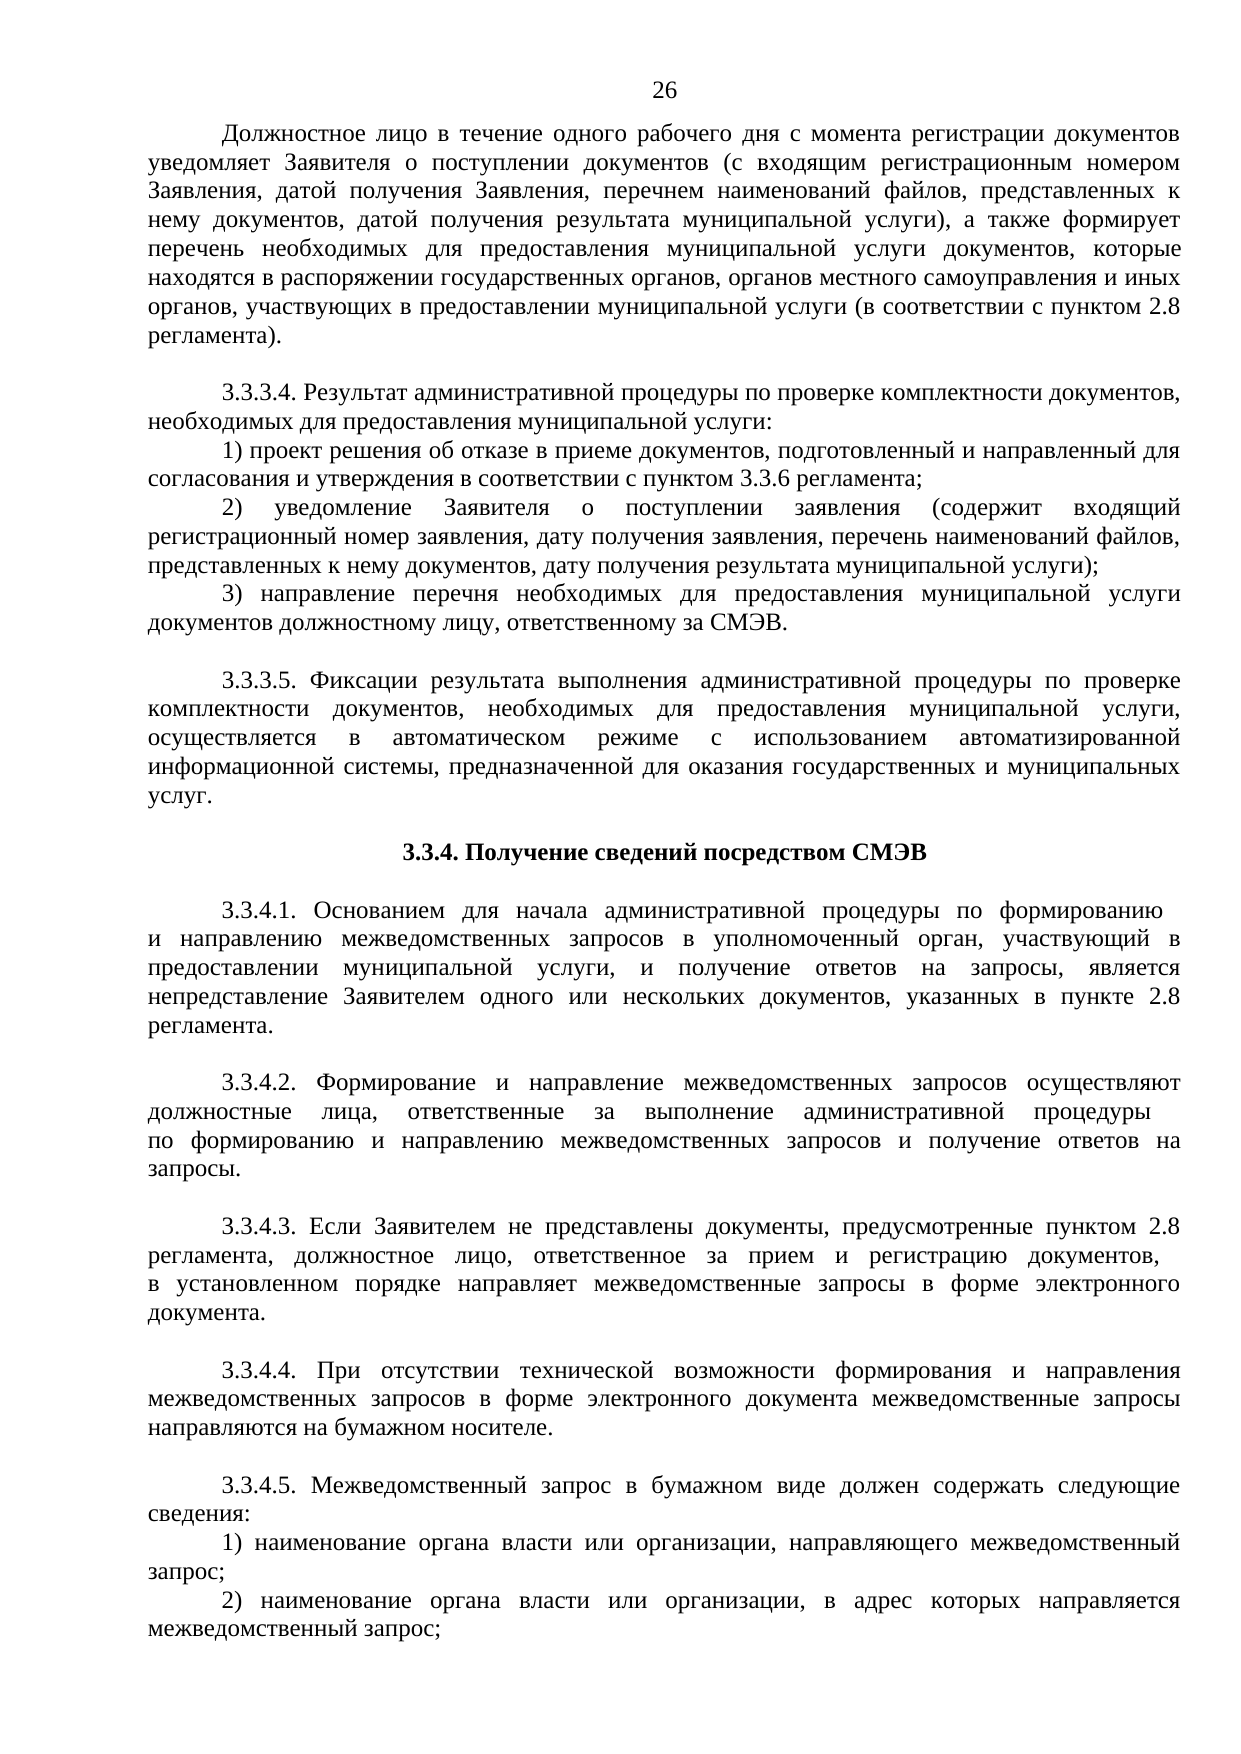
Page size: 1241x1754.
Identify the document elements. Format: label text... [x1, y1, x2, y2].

text 2) уведомление Заявителя о поступлении заявления (содержит входящий регистрационный номер заявления, дату получения заявления, перечень наименований файлов, представленных к нему документов, дату получения результата муниципальной услуги); [148, 492, 1181, 578]
text 3.3.3.4. Результат административной процедуры по проверке комплектности документов, необходимых для предоставления муниципальной услуги: [148, 377, 1181, 435]
text 3.3.4.1. Основанием для начала административной процедуры по формированию и направлению межведомственных запросов в уполномоченный орган, участвующий в предоставлении муниципальной услуги, и получение ответов на запросы, является непредставление Заявителем одного или нескольких документов, указанных в пункте 2.8 регламента. [148, 895, 1181, 1038]
text 3.3.4.4. При отсутствии технической возможности формирования и направления межведомственных запросов в форме электронного документа межведомственные запросы направляются на бумажном носителе. [148, 1355, 1181, 1441]
text Должностное лицо в течение одного рабочего дня с момента регистрации документов уведомляет Заявителя о поступлении документов (с входящим регистрационным номером Заявления, датой получения Заявления, перечнем наименований файлов, представленных к нему документов, датой получения результата муниципальной услуги), а также формирует перечень необходимых для предоставления муниципальной услуги документов, которые находятся в распоряжении государственных органов, органов местного самоуправления и иных органов, участвующих в предоставлении муниципальной услуги (в соответствии с пунктом 2.8 регламента). [148, 118, 1181, 348]
text 3.3.4. Получение сведений посредством СМЭВ [148, 837, 1181, 866]
text 1) наименование органа власти или организации, направляющего межведомственный запрос; [148, 1527, 1181, 1585]
text 3.3.3.5. Фиксации результата выполнения административной процедуры по проверке комплектности документов, необходимых для предоставления муниципальной услуги, осуществляется в автоматическом режиме с использованием автоматизированной информационной системы, предназначенной для оказания государственных и муниципальных услуг. [148, 665, 1181, 808]
text 3.3.4.5. Межведомственный запрос в бумажном виде должен содержать следующие сведения: [148, 1470, 1181, 1527]
text 1) проект решения об отказе в приеме документов, подготовленный и направленный для согласования и утверждения в соответствии с пунктом 3.3.6 регламента; [148, 435, 1181, 492]
text 2) наименование органа власти или организации, в адрес которых направляется межведомственный запрос; [148, 1585, 1181, 1642]
text 3) направление перечня необходимых для предоставления муниципальной услуги документов должностному лицу, ответственному за СМЭВ. [148, 578, 1181, 636]
text 3.3.4.2. Формирование и направление межведомственных запросов осуществляют должностные лица, ответственные за выполнение административной процедуры по формированию и направлению межведомственных запросов и получение ответов на запросы. [148, 1067, 1181, 1182]
text 3.3.4.3. Если Заявителем не представлены документы, предусмотренные пунктом 2.8 регламента, должностное лицо, ответственное за прием и регистрацию документов, в установленном порядке направляет межведомственные запросы в форме электронного документа. [148, 1211, 1181, 1326]
